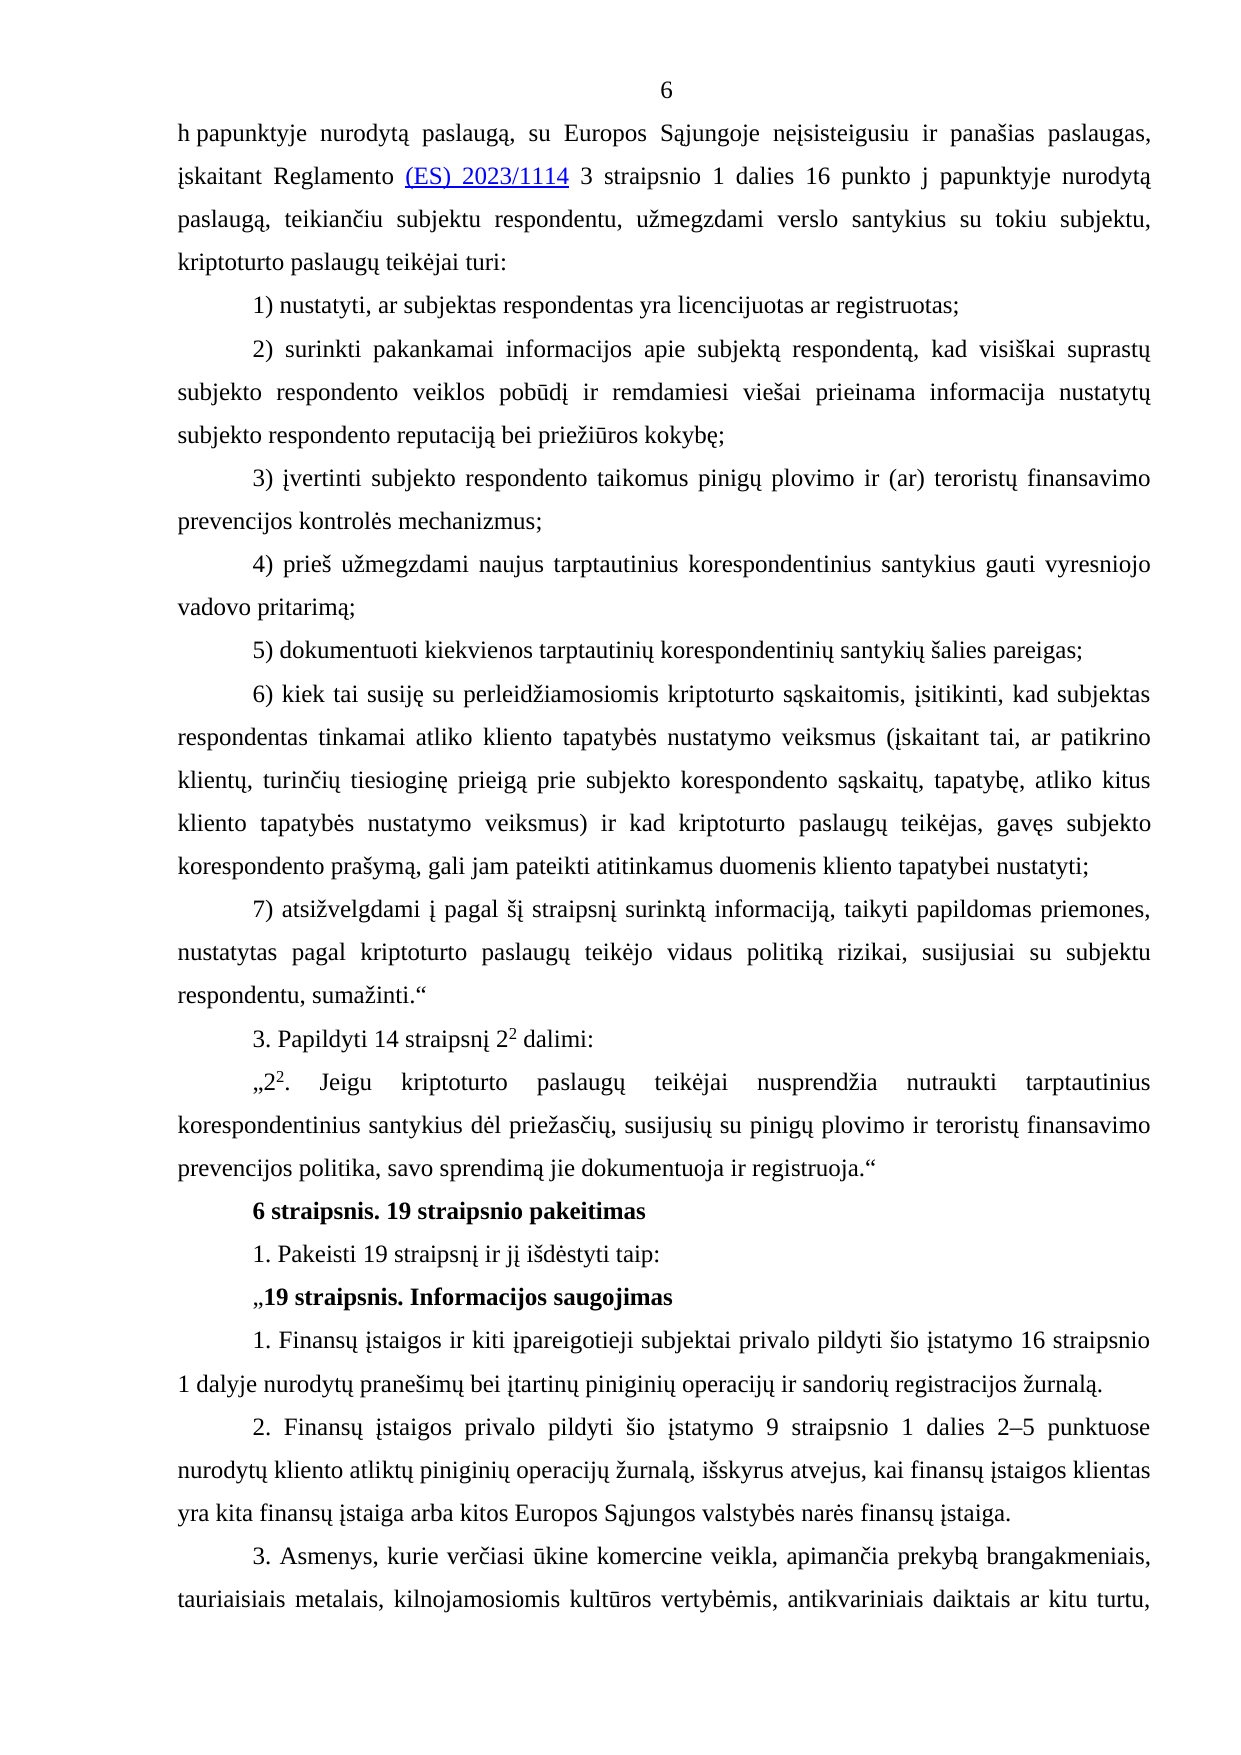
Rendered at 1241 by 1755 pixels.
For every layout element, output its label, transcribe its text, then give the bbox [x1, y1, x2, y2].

text 3. Asmenys, kurie verčiasi ūkine komercine veikla, apimančia prekybą brangakmeniais, tauriaisiais metalais, kilnojamosiomis kultūros vertybėmis, antikvariniais daiktais ar kitu turtu, [177, 1541, 1152, 1613]
text 6) kiek tai susiję su perleidžiamosiomis kriptoturto sąskaitomis, įsitikinti, kad subjektas respondentas tinkamai atliko kliento tapatybės nustatymo veiksmus (įskaitant tai, ar patikrino klientų, turinčių tiesioginę prieigą prie subjekto korespondento sąskaitų, tapatybę, atliko kitus kliento tapatybės nustatymo veiksmus) ir kad kriptoturto paslaugų teikėjas, gavęs subjekto korespondento prašymą, gali jam pateikti atitinkamus duomenis kliento tapatybei nustatyti; [177, 679, 1152, 880]
text 1) nustatyti, ar subjektas respondentas yra licencijuotas ar registruotas; [177, 291, 1152, 319]
text „22. Jeigu kriptoturto paslaugų teikėjai nusprendžia nutraukti tarptautinius korespondentinius santykius dėl priežasčių, susijusių su pinigų plovimo ir teroristų finansavimo prevencijos politika, savo sprendimą jie dokumentuoja ir registruoja.“ [177, 1067, 1152, 1182]
text 1. Pakeisti 19 straipsnį ir jį išdėstyti taip: [177, 1239, 1152, 1268]
text „19 straipsnis. Informacijos saugojimas [177, 1282, 1152, 1311]
text 5) dokumentuoti kiekvienos tarptautinių korespondentinių santykių šalies pareigas; [177, 636, 1152, 664]
text 3) įvertinti subjekto respondento taikomus pinigų plovimo ir (ar) teroristų finansavimo prevencijos kontrolės mechanizmus; [177, 463, 1152, 535]
text 1. Finansų įstaigos ir kiti įpareigotieji subjektai privalo pildyti šio įstatymo 16 straipsnio 1 dalyje nurodytų pranešimų bei įtartinų piniginių operacijų ir sandorių registracijos žurnalą. [177, 1326, 1152, 1397]
text 7) atsižvelgdami į pagal šį straipsnį surinktą informaciją, taikyti papildomas priemones, nustatytas pagal kriptoturto paslaugų teikėjo vidaus politiką rizikai, susijusiai su subjektu respondentu, sumažinti.“ [177, 894, 1152, 1009]
text 6 straipsnis. 19 straipsnio pakeitimas [177, 1196, 1152, 1225]
text h papunktyje nurodytą paslaugą, su Europos Sąjungoje neįsisteigusiu ir panašias paslaugas, įskaitant Reglamento (ES) 2023/1114 3 straipsnio 1 dalies 16 punkto j papunktyje nurodytą paslaugą, teikiančiu subjektu respondentu, užmegzdami verslo santykius su tokiu subjektu, kriptoturto paslaugų teikėjai turi: [177, 118, 1152, 276]
text 4) prieš užmegzdami naujus tarptautinius korespondentinius santykius gauti vyresniojo vadovo pritarimą; [177, 549, 1152, 621]
text 2. Finansų įstaigos privalo pildyti šio įstatymo 9 straipsnio 1 dalies 2–5 punktuose nurodytų kliento atliktų piniginių operacijų žurnalą, išskyrus atvejus, kai finansų įstaigos klientas yra kita finansų įstaiga arba kitos Europos Sąjungos valstybės narės finansų įstaiga. [177, 1412, 1152, 1527]
text 3. Papildyti 14 straipsnį 22 dalimi: [177, 1024, 1152, 1052]
text 2) surinkti pakankamai informacijos apie subjektą respondentą, kad visiškai suprastų subjekto respondento veiklos pobūdį ir remdamiesi viešai prieinama informacija nustatytų subjekto respondento reputaciją bei priežiūros kokybę; [177, 334, 1152, 449]
